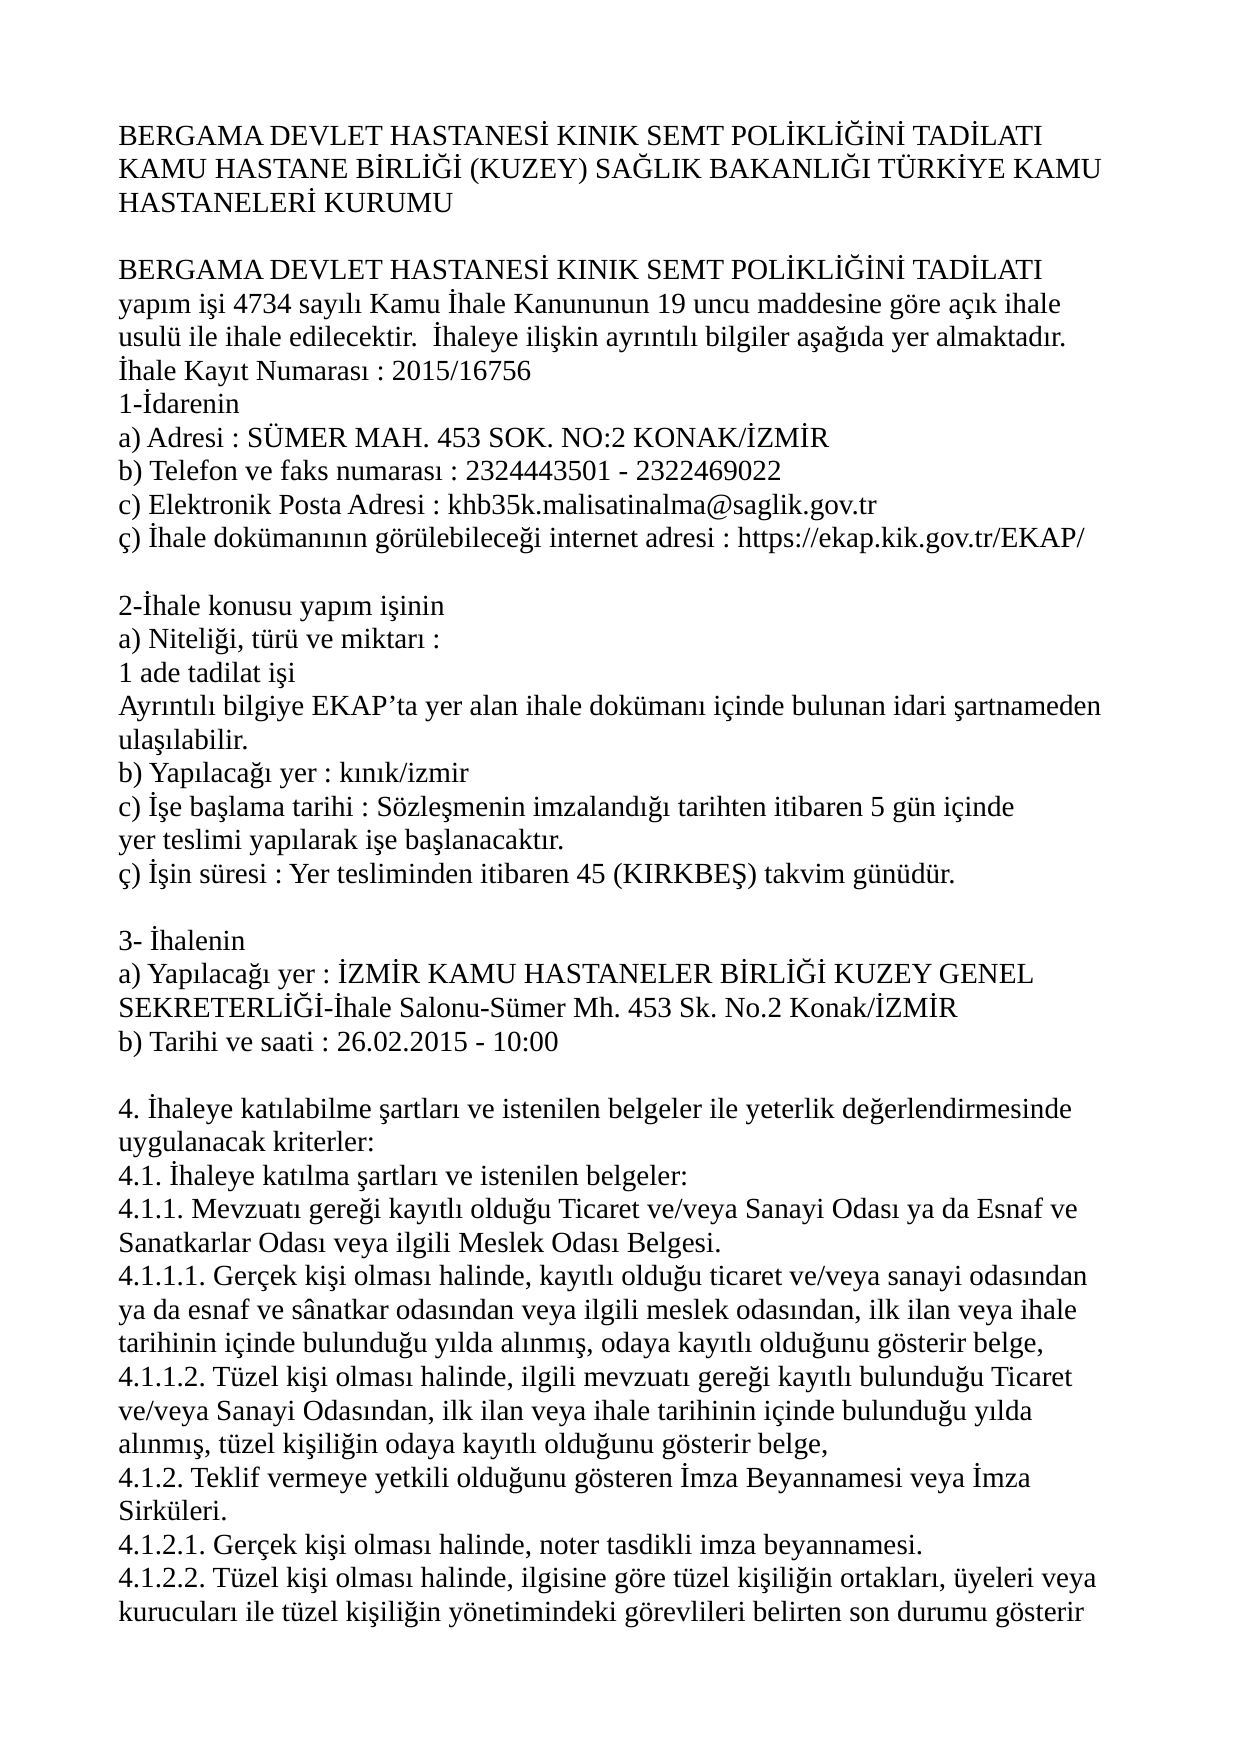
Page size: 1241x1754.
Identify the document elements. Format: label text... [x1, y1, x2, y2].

text BERGAMA DEVLET HASTANESİ KINIK SEMT POLİKLİĞİNİ TADİLATI yapım işi 4734 sayılı Kamu İhale Kanununun 19 uncu maddesine göre açık ihale usulü ile ihale edilecektir. İhaleye ilişkin ayrıntılı bilgiler aşağıda yer almaktadır. [118, 252, 1122, 353]
text 4.1.2.2. Tüzel kişi olması halinde, ilgisine göre tüzel kişiliğin ortakları, üyeleri veya kurucuları ile tüzel kişiliğin yönetimindeki görevlileri belirten son durumu gösterir [118, 1560, 1122, 1627]
text a) Adresi : SÜMER MAH. 453 SOK. NO:2 KONAK/İZMİR [118, 420, 1122, 453]
text 4.1.1. Mevzuatı gereği kayıtlı olduğu Ticaret ve/veya Sanayi Odası ya da Esnaf ve Sanatkarlar Odası veya ilgili Meslek Odası Belgesi. [118, 1191, 1122, 1258]
text a) Niteliği, türü ve miktarı : [118, 621, 1122, 655]
text İhale Kayıt Numarası : 2015/16756 [118, 353, 1122, 386]
text 4.1.2.1. Gerçek kişi olması halinde, noter tasdikli imza beyannamesi. [118, 1527, 1122, 1560]
text 4.1.1.1. Gerçek kişi olması halinde, kayıtlı olduğu ticaret ve/veya sanayi odasından ya da esnaf ve sânatkar odasından veya ilgili meslek odasından, ilk ilan veya ihale tarihinin içinde bulunduğu yılda alınmış, odaya kayıtlı olduğunu gösterir belge, [118, 1258, 1122, 1359]
text 3- İhalenin [118, 923, 1122, 957]
text 1 ade tadilat işi [118, 655, 1122, 688]
text ç) İşin süresi : Yer tesliminden itibaren 45 (KIRKBEŞ) takvim günüdür. [118, 856, 1122, 889]
text 4.1.1.2. Tüzel kişi olması halinde, ilgili mevzuatı gereği kayıtlı bulunduğu Ticaret ve/veya Sanayi Odasından, ilk ilan veya ihale tarihinin içinde bulunduğu yılda alınmış, tüzel kişiliğin odaya kayıtlı olduğunu gösterir belge, [118, 1359, 1122, 1460]
text c) Elektronik Posta Adresi : khb35k.malisatinalma@saglik.gov.tr [118, 487, 1122, 521]
text c) İşe başlama tarihi : Sözleşmenin imzalandığı tarihten itibaren 5 gün içinde [118, 789, 1122, 822]
text 2-İhale konusu yapım işinin [118, 588, 1122, 621]
text 4.1.2. Teklif vermeye yetkili olduğunu gösteren İmza Beyannamesi veya İmza Sirküleri. [118, 1460, 1122, 1527]
text b) Yapılacağı yer : kınık/izmir [118, 755, 1122, 789]
text Ayrıntılı bilgiye EKAP’ta yer alan ihale dokümanı içinde bulunan idari şartnameden ulaşılabilir. [118, 688, 1122, 755]
text 4.1. İhaleye katılma şartları ve istenilen belgeler: [118, 1158, 1122, 1191]
text BERGAMA DEVLET HASTANESİ KINIK SEMT POLİKLİĞİNİ TADİLATI [118, 118, 1122, 152]
text 1-İdarenin [118, 386, 1122, 420]
text b) Telefon ve faks numarası : 2324443501 - 2322469022 [118, 453, 1122, 487]
text KAMU HASTANE BİRLİĞİ (KUZEY) SAĞLIK BAKANLIĞI TÜRKİYE KAMU HASTANELERİ KURUMU [118, 152, 1122, 219]
text ç) İhale dokümanının görülebileceği internet adresi : https://ekap.kik.gov.tr/EKAP/ [118, 521, 1122, 554]
text a) Yapılacağı yer : İZMİR KAMU HASTANELER BİRLİĞİ KUZEY GENEL SEKRETERLİĞİ-İhale Salonu-Sümer Mh. 453 Sk. No.2 Konak/İZMİR [118, 957, 1122, 1024]
text yer teslimi yapılarak işe başlanacaktır. [118, 822, 1122, 856]
text b) Tarihi ve saati : 26.02.2015 - 10:00 [118, 1024, 1122, 1057]
text 4. İhaleye katılabilme şartları ve istenilen belgeler ile yeterlik değerlendirmesinde uygulanacak kriterler: [118, 1091, 1122, 1158]
